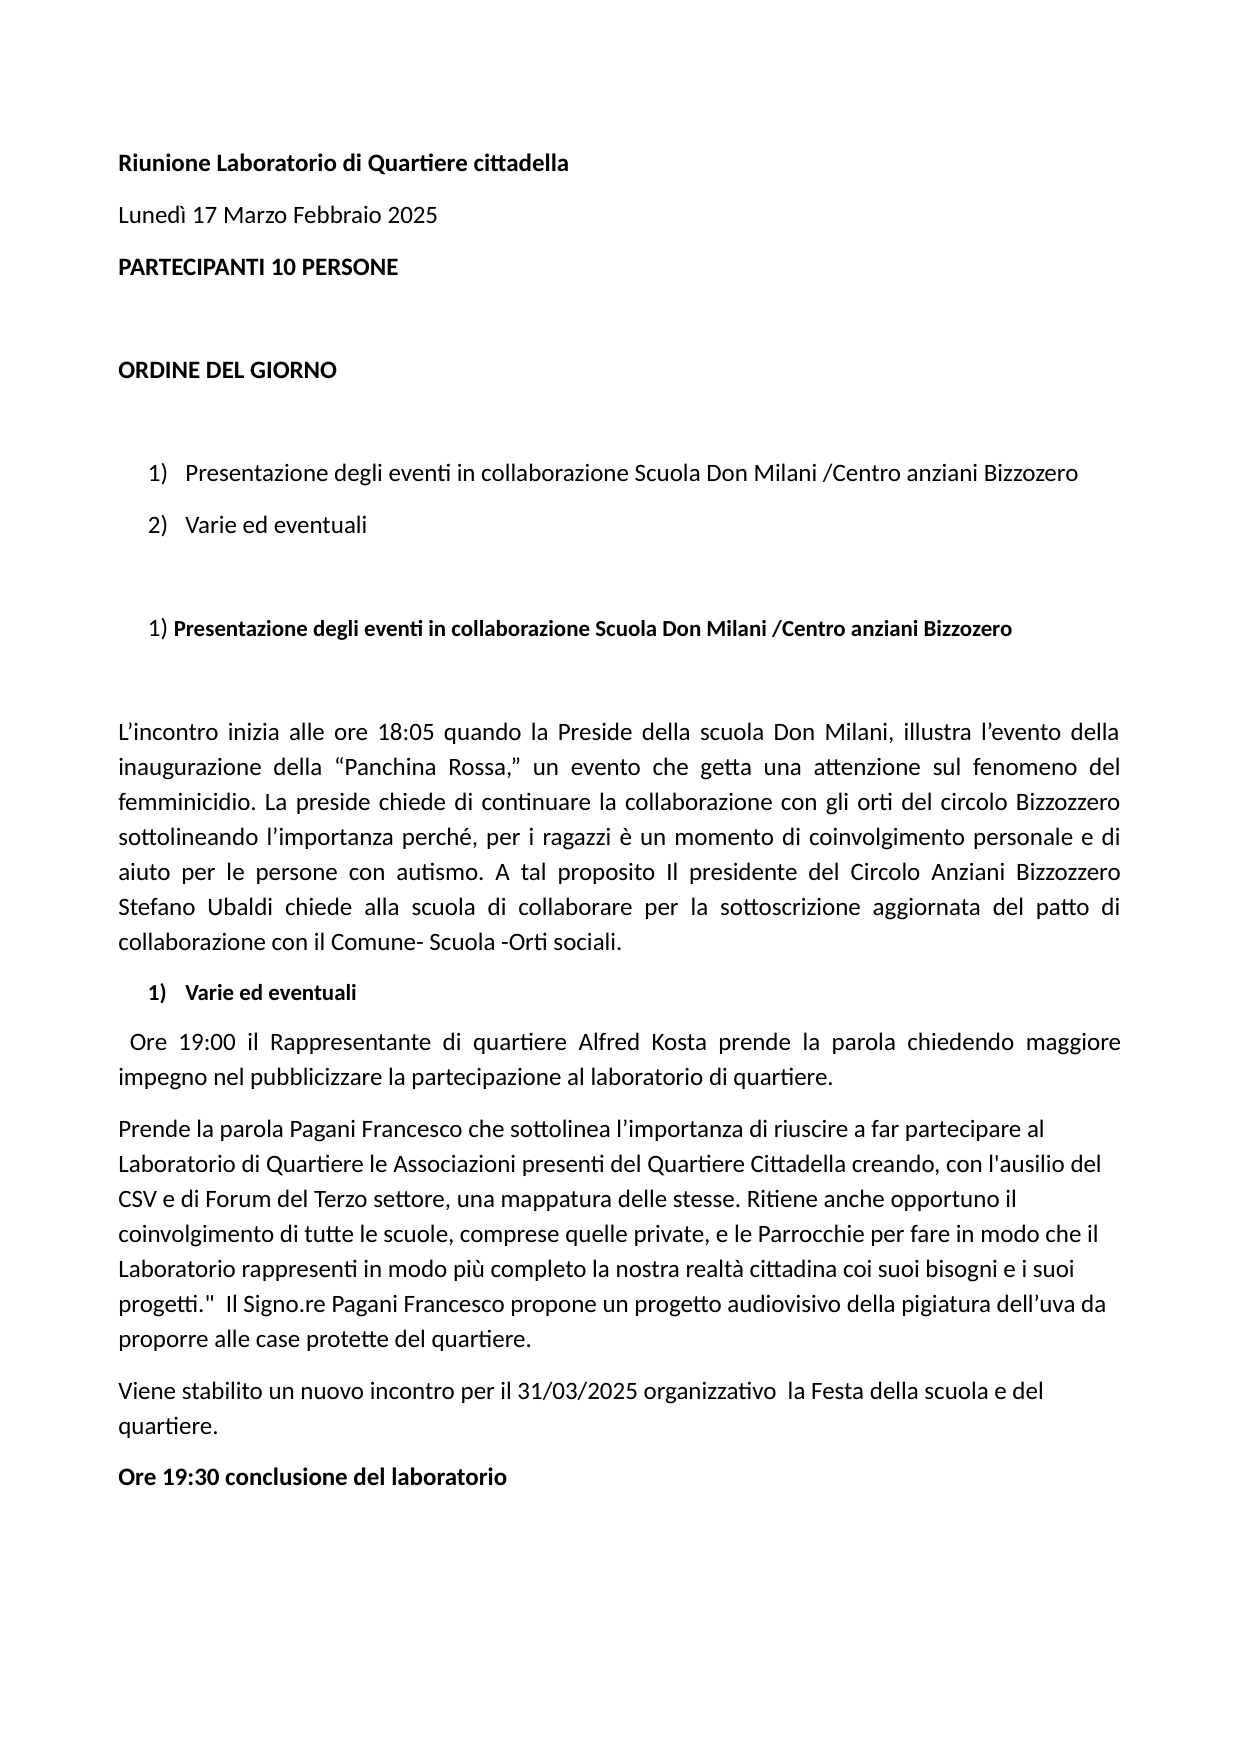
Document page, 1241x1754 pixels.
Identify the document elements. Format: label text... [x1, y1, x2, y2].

text Viene stabilito un nuovo incontro per il 31/03/2025 organizzativo la Festa della scuola e del quartiere. [118, 1375, 1122, 1440]
text Ore 19:30 conclusione del laboratorio [118, 1461, 1122, 1492]
text Riunione Laboratorio di Quartiere cittadella [118, 148, 1122, 178]
list Varie ed eventuali [148, 978, 1122, 1006]
list Presentazione degli eventi in collaborazione Scuola Don Milani /Centro anziani Bizzozero [148, 458, 1122, 488]
text 1) Presentazione degli eventi in collaborazione Scuola Don Milani /Centro anziani Bizzozero [148, 613, 1122, 643]
text Lunedì 17 Marzo Febbraio 2025 [118, 199, 1122, 230]
text Prende la parola Pagani Francesco che sottolinea l’importanza di riuscire a far partecipare al Laboratorio di Quartiere le Associazioni presenti del Quartiere Cittadella creando, con l'ausilio del CSV e di Forum del Terzo settore, una mappatura delle stesse. Ritiene anche opportuno il coinvolgimento di tutte le scuole, comprese quelle private, e le Parrocchie per fare in modo che il Laboratorio rappresenti in modo più completo la nostra realtà cittadina coi suoi bisogni e i suoi progetti." Il Signo.re Pagani Francesco propone un progetto audiovisivo della pigiatura dell’uva da proporre alle case protette del quartiere. [118, 1113, 1122, 1354]
list Varie ed eventuali [148, 509, 1122, 540]
text PARTECIPANTI 10 PERSONE [118, 251, 1122, 281]
text ORDINE DEL GIORNO [118, 354, 1122, 385]
text Ore 19:00 il Rappresentante di quartiere Alfred Kosta prende la parola chiedendo maggiore impegno nel pubblicizzare la partecipazione al laboratorio di quartiere. [118, 1026, 1122, 1092]
text L’incontro inizia alle ore 18:05 quando la Preside della scuola Don Milani, illustra l’evento della inaugurazione della “Panchina Rossa,” un evento che getta una attenzione sul fenomeno del femminicidio. La preside chiede di continuare la collaborazione con gli orti del circolo Bizzozzero sottolineando l’importanza perché, per i ragazzi è un momento di coinvolgimento personale e di aiuto per le persone con autismo. A tal proposito Il presidente del Circolo Anziani Bizzozzero Stefano Ubaldi chiede alla scuola di collaborare per la sottoscrizione aggiornata del patto di collaborazione con il Comune- Scuola -Orti sociali. [118, 716, 1122, 956]
